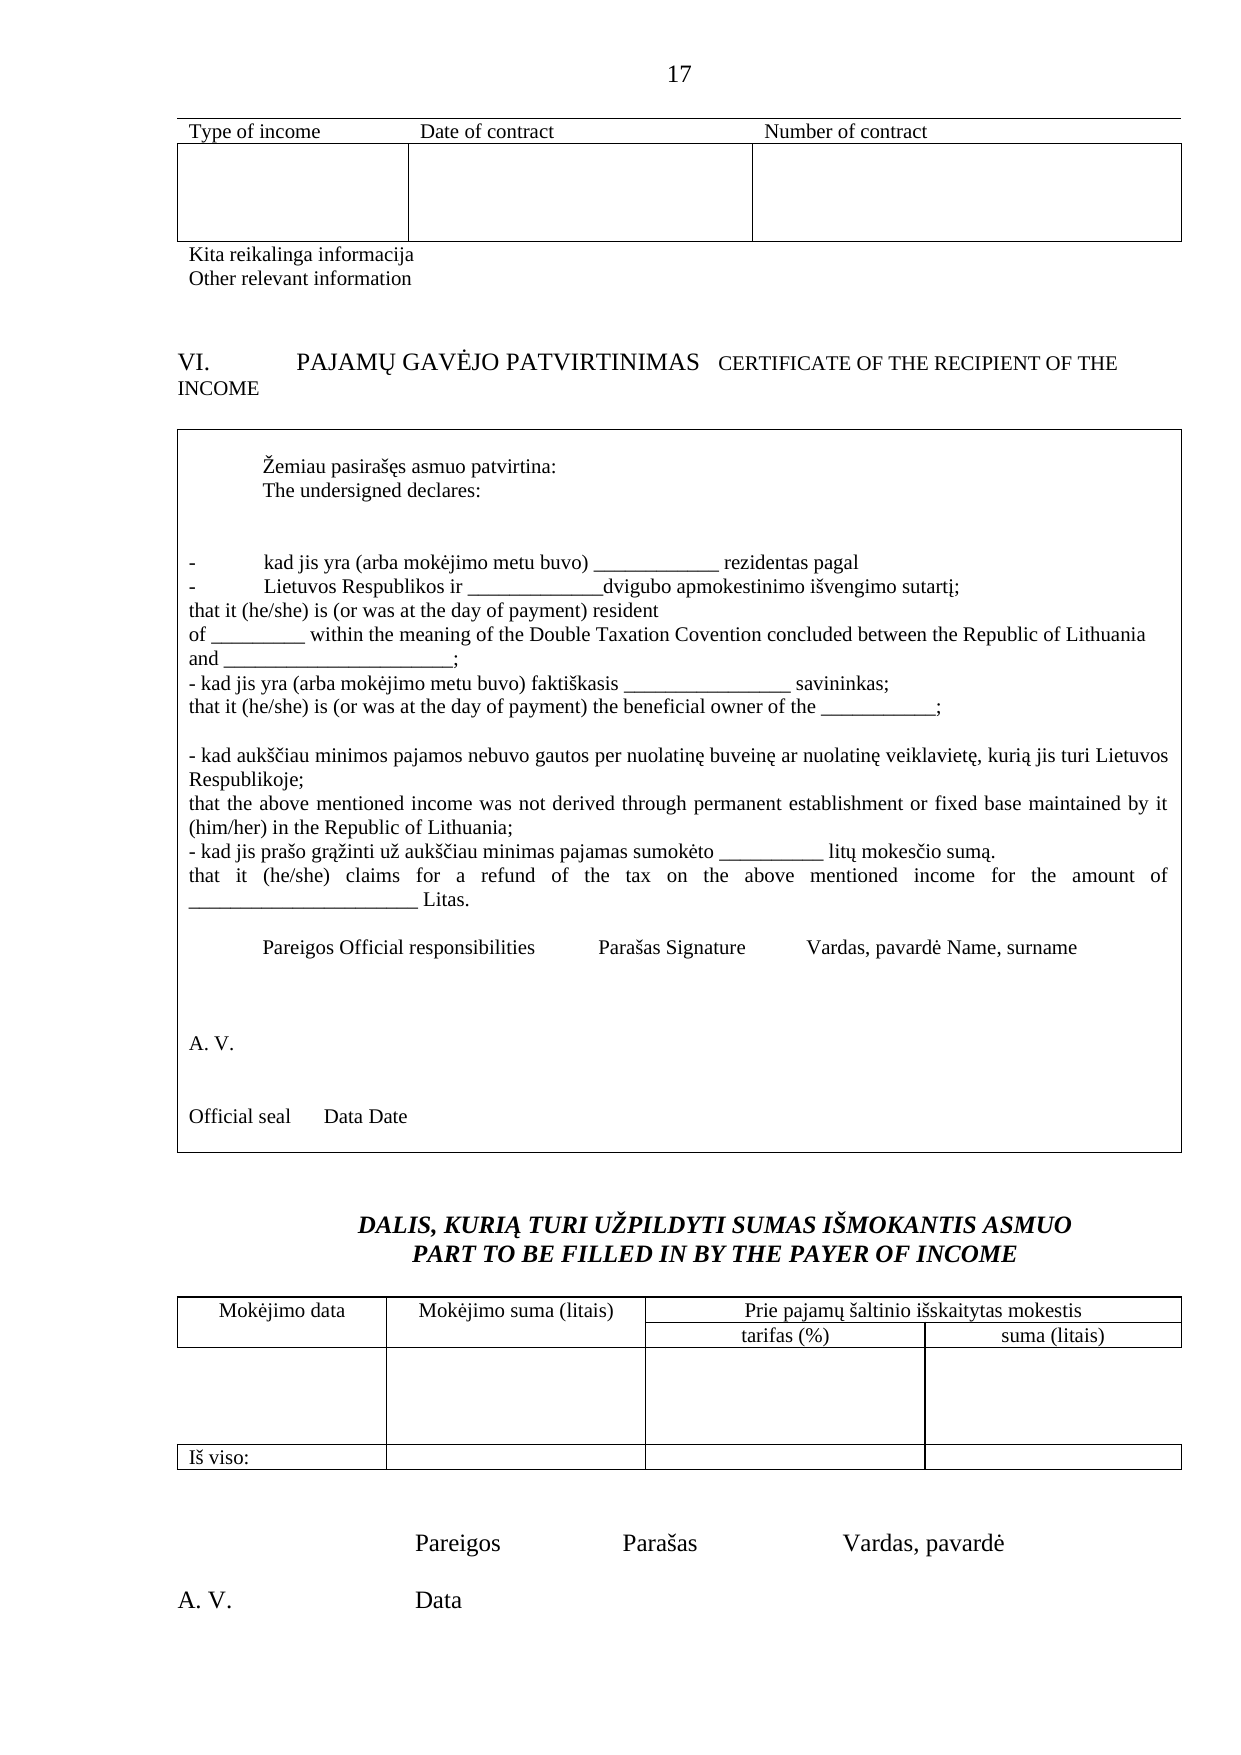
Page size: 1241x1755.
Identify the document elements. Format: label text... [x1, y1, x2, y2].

table_cell [387, 1396, 645, 1420]
table_header Prie pajamų šaltinio išskaitytas mokestis [646, 1298, 1181, 1322]
table_cell [387, 1348, 645, 1372]
table_cell [926, 1396, 1181, 1420]
text PART TO BE FILLED IN BY THE PAYER OF INCOME [177, 1239, 1181, 1268]
table_cell suma (litais) [926, 1323, 1181, 1347]
text DALIS, KURIĄ TURI UŽPILDYTI SUMAS IŠMOKANTIS ASMUO [177, 1210, 1181, 1239]
table_cell [926, 1372, 1181, 1396]
table_cell Number of contract [753, 119, 1181, 143]
table_cell [753, 144, 1181, 241]
table_header Žemiau pasirašęs asmuo patvirtina: The undersigned declares: - kad jis yra (arba mokėjimo metu buvo) ____________ rezidentas pagal - Lietuvos Respublikos ir _____________dvigubo apmokestinimo išvengimo sutartį; that it (he/she) is (or was at the day of payment) resident of _________ within the meaning of the Double Taxation Covention concluded between the Republic of Lithuania and ______________________; - kad jis yra (arba mokėjimo metu buvo) faktiškasis ________________ savininkas; that it (he/she) is (or was at the day of payment) the beneficial owner of the ___________; - kad aukščiau minimos pajamos nebuvo gautos per nuolatinę buveinę ar nuolatinę veiklavietę, kurią jis turi Lietuvos Respublikoje; that the above mentioned income was not derived through permanent establishment or fixed base maintained by it (him/her) in the Republic of Lithuania; - kad jis prašo grąžinti už aukščiau minimas pajamas sumokėto __________ litų mokesčio sumą. that it (he/she) claims for a refund of the tax on the above mentioned income for the amount of ______________________ Litas. Pareigos Official responsibilities Parašas Signature Vardas, pavardė Name, surname A. V. Official seal Data Date [178, 430, 1181, 1152]
table_cell [926, 1420, 1181, 1444]
table_cell [387, 1420, 645, 1444]
table_cell [926, 1348, 1181, 1372]
table_cell Kita reikalinga informacija Other relevant information [177, 242, 1181, 290]
table_cell [177, 1348, 386, 1372]
table_cell [646, 1396, 924, 1420]
table_cell [926, 1445, 1181, 1469]
table_cell [646, 1420, 924, 1444]
table_cell tarifas (%) [646, 1323, 924, 1347]
table_cell [178, 144, 408, 241]
table_cell [387, 1445, 645, 1469]
table_header Mokėjimo data [178, 1298, 386, 1347]
table_cell [177, 1420, 386, 1444]
table_cell [646, 1372, 924, 1396]
table_cell [409, 144, 752, 241]
table_cell [646, 1445, 924, 1469]
table_cell Iš viso: [178, 1445, 386, 1469]
table_cell [177, 1372, 386, 1396]
text VI. PAJAMŲ GAVĖJO PATVIRTINIMAS CERTIFICATE OF THE RECIPIENT OF THE INCOME [177, 347, 1181, 400]
table_cell [646, 1348, 924, 1372]
table_cell Date of contract [409, 119, 753, 143]
table_cell Type of income [177, 119, 408, 143]
text Pareigos Parašas Vardas, pavardė [177, 1528, 1181, 1556]
table_cell [177, 1396, 386, 1420]
text A. V. Data [177, 1585, 1181, 1614]
table_cell [387, 1372, 645, 1396]
table_header Mokėjimo suma (litais) [387, 1298, 645, 1347]
